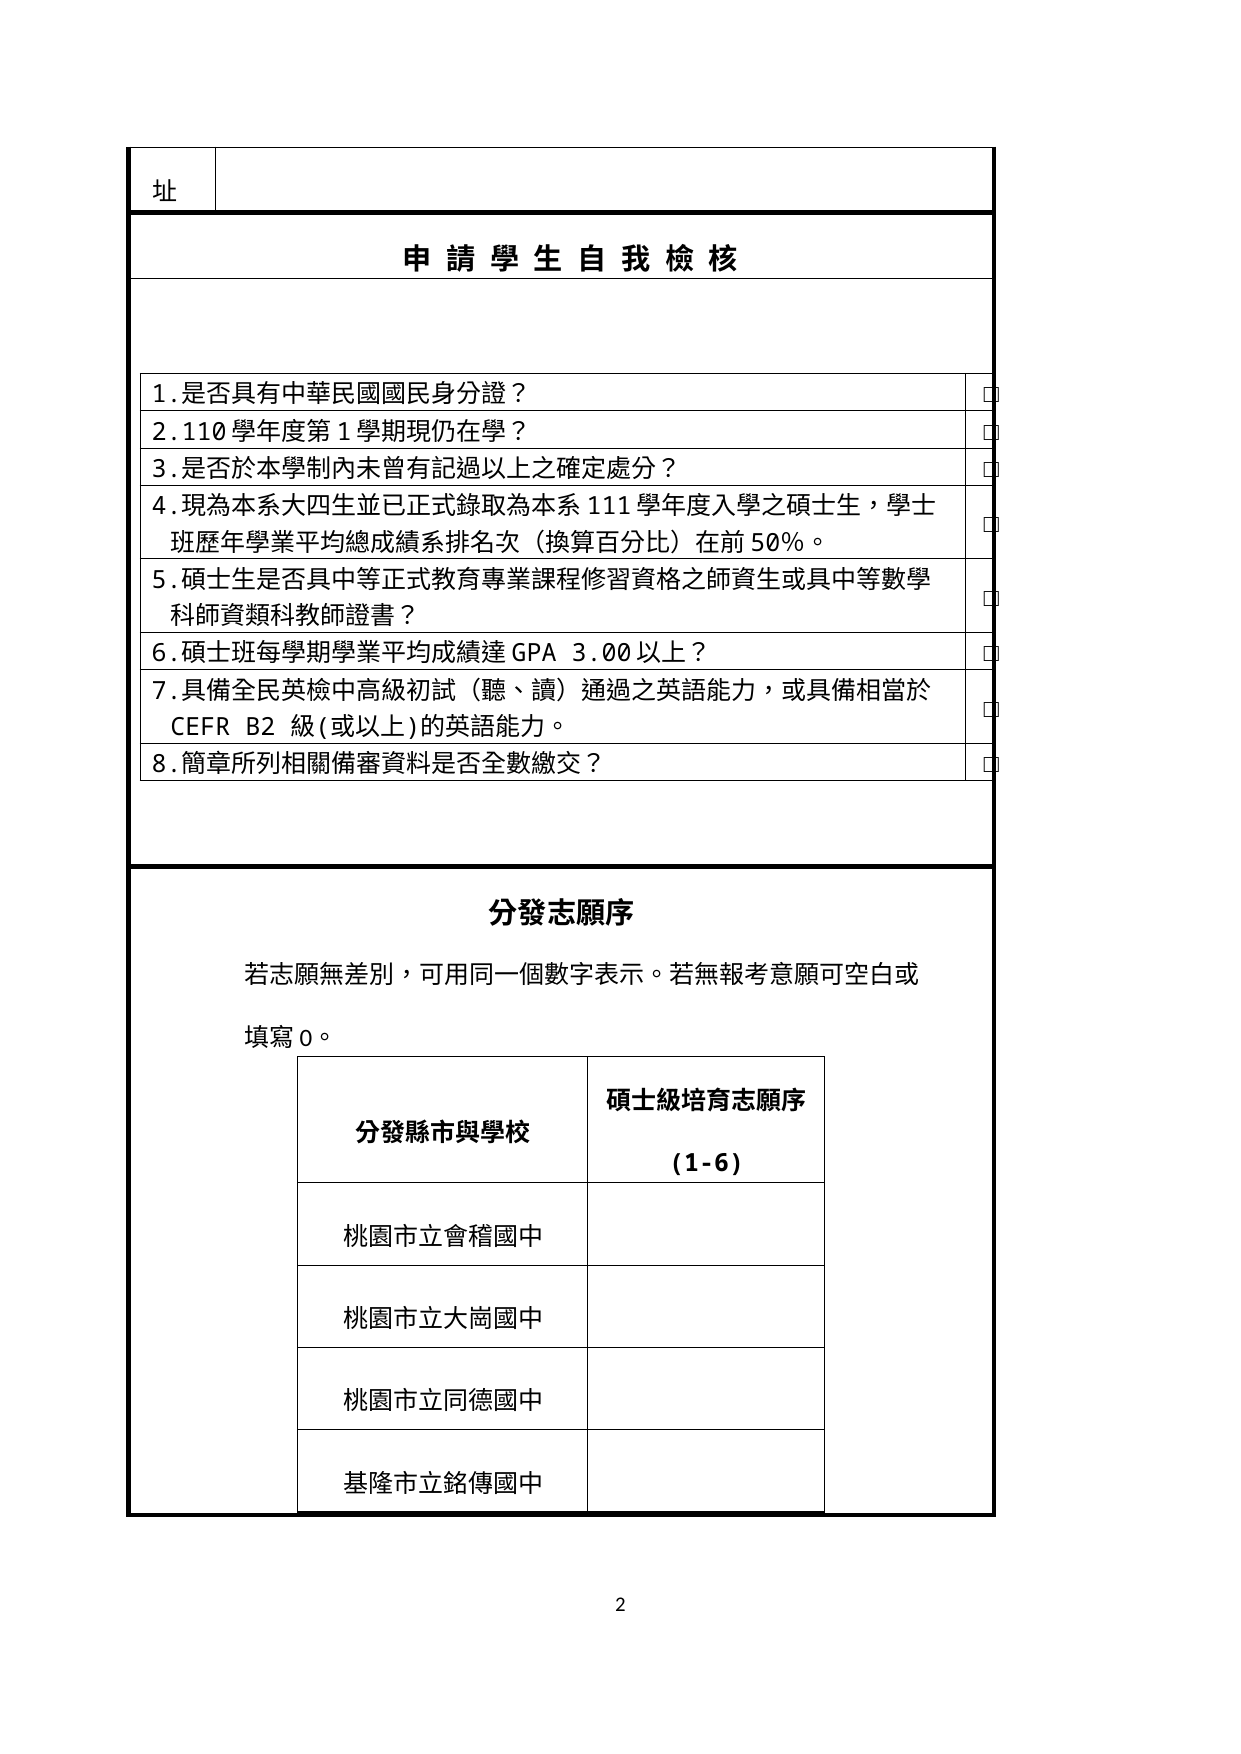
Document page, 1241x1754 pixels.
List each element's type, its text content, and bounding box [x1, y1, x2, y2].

table_cell □是 [984, 758, 992, 771]
table_cell □是 [984, 647, 992, 660]
table_cell 桃園市立會稽國中 [298, 1183, 587, 1264]
table_cell □是 [966, 486, 992, 558]
table_cell [216, 148, 992, 210]
table_cell □是 [966, 411, 992, 447]
table_cell 3.是否於本學制內未曾有記過以上之確定處分？ [141, 449, 965, 485]
table_cell 址 [131, 148, 215, 210]
table_cell □是 [984, 463, 992, 476]
table_cell [588, 1348, 824, 1429]
table_cell 基隆市立銘傳國中 [298, 1430, 587, 1511]
table_cell □是 [984, 518, 992, 531]
table_cell □是 [966, 633, 992, 669]
table_cell 桃園市立大崗國中 [298, 1266, 587, 1347]
table_header 1.是否具有中華民國國民身分證？ [141, 374, 965, 410]
table_cell □是 [966, 670, 992, 743]
table_cell 分發志願序 若志願無差別，可用同一個數字表示。若無報考意願可空白或填寫0。 [131, 869, 992, 1512]
table_cell 4.現為本系大四生並已正式錄取為本系111學年度入學之碩士生，學士班歷年學業平均總成績系排名次（換算百分比）在前50％。 [141, 486, 965, 558]
table_cell 5.碩士生是否具中等正式教育專業課程修習資格之師資生或具中等數學科師資類科教師證書？ [141, 559, 965, 632]
table_cell 桃園市立同德國中 [298, 1348, 587, 1429]
table_cell □是 [984, 592, 992, 605]
table_header □是 [984, 388, 992, 401]
table_cell [131, 279, 992, 864]
table_cell □是 [984, 703, 992, 716]
table_cell 7.具備全民英檢中高級初試（聽、讀）通過之英語能力，或具備相當於 CEFR B2 級(或以上)的英語能力。 [141, 670, 965, 743]
table_cell 申 請 學 生 自 我 檢 核 [131, 215, 992, 277]
table_header 分發縣市與學校 [298, 1057, 587, 1182]
table_cell □是 [966, 559, 992, 632]
table_cell 8.簡章所列相關備審資料是否全數繳交？ [141, 744, 965, 780]
table_cell □是 [984, 426, 992, 439]
table_cell 2.110學年度第1學期現仍在學？ [141, 411, 965, 447]
table_cell □是 [966, 744, 992, 780]
table_header 碩士級培育志願序 (1-6) [588, 1057, 824, 1182]
table_cell [588, 1266, 824, 1347]
table_cell [588, 1430, 824, 1511]
table_cell □是 [966, 449, 992, 485]
table_header □是 [966, 374, 992, 410]
table_cell 6.碩士班每學期學業平均成績達GPA 3.00以上？ [141, 633, 965, 669]
table_cell [588, 1183, 824, 1264]
